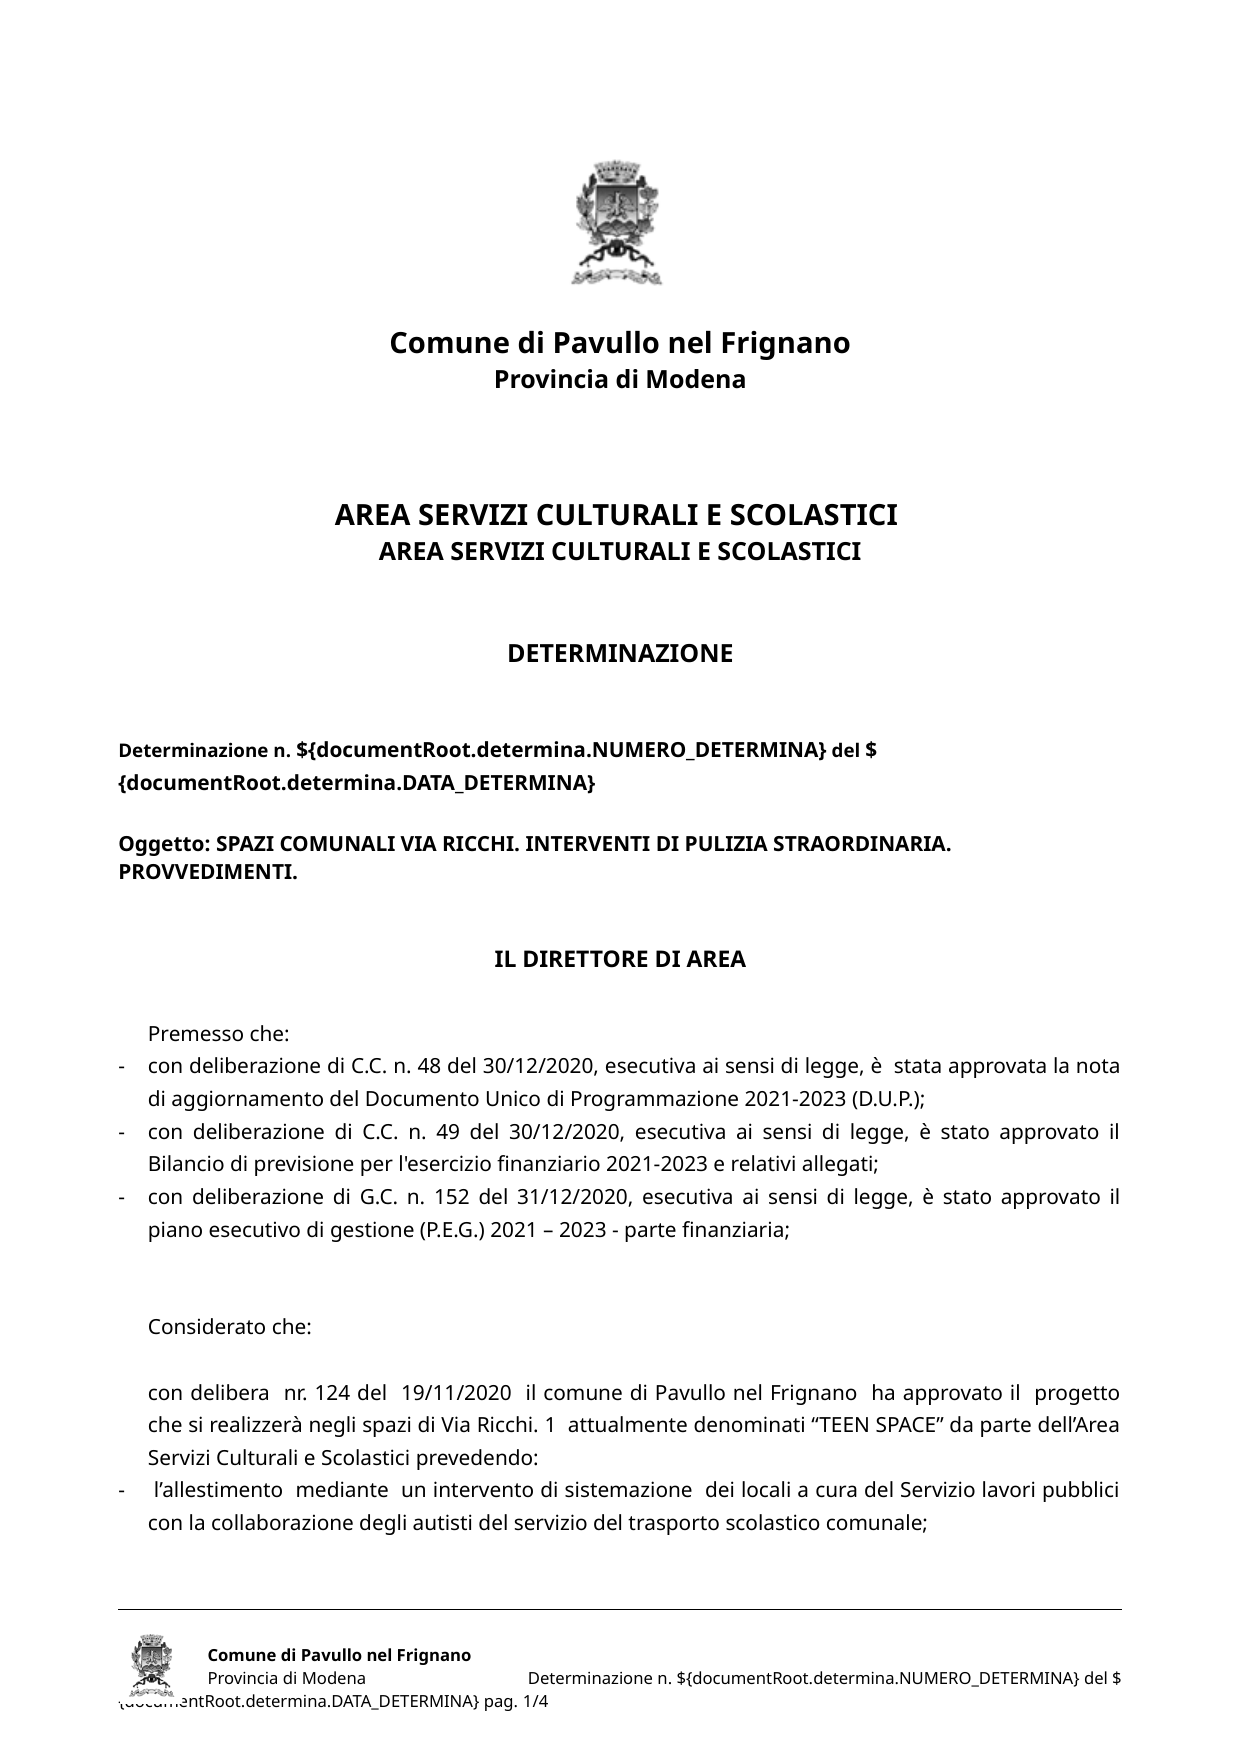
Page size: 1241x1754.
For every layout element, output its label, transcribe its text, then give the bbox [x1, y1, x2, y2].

list l’allestimento mediante un intervento di sistemazione dei locali a cura del Servizio lavori pubblici con la collaborazione degli autisti del servizio del trasporto scolastico comunale; [118, 1476, 1122, 1537]
text DETERMINAZIONE [118, 636, 1122, 670]
text Considerato che: [118, 1312, 1122, 1341]
picture [546, 152, 695, 289]
text IL DIRETTORE DI AREA [118, 943, 1122, 974]
list con deliberazione di G.C. n. 152 del 31/12/2020, esecutiva ai sensi di legge, è stato approvato il piano esecutivo di gestione (P.E.G.) 2021 – 2023 - parte finanziaria; [118, 1182, 1122, 1243]
picture [120, 1631, 183, 1704]
list con delibera nr. 124 del 19/11/2020 il comune di Pavullo nel Frignano ha approvato il progetto che si realizzerà negli spazi di Via Ricchi. 1 attualmente denominati “TEEN SPACE” da parte dell’Area Servizi Culturali e Scolastici prevedendo: [118, 1378, 1122, 1471]
text Determinazione n. ${documentRoot.determina.NUMERO_DETERMINA} del ${documentRoot.determina.DATA_DETERMINA} [118, 735, 1122, 796]
text AREA SERVIZI CULTURALI E SCOLASTICI [118, 533, 1122, 568]
text AREA SERVIZI CULTURALI E SCOLASTICI [118, 494, 1122, 533]
text Oggetto: SPAZI COMUNALI VIA RICCHI. INTERVENTI DI PULIZIA STRAORDINARIA. PROVVEDIMENTI. [118, 829, 1122, 886]
list con deliberazione di C.C. n. 48 del 30/12/2020, esecutiva ai sensi di legge, è stata approvata la nota di aggiornamento del Documento Unico di Programmazione 2021-2023 (D.U.P.); [118, 1052, 1122, 1113]
text Premesso che: [118, 1019, 1122, 1047]
list con deliberazione di C.C. n. 49 del 30/12/2020, esecutiva ai sensi di legge, è stato approvato il Bilancio di previsione per l'esercizio finanziario 2021-2023 e relativi allegati; [118, 1117, 1122, 1178]
